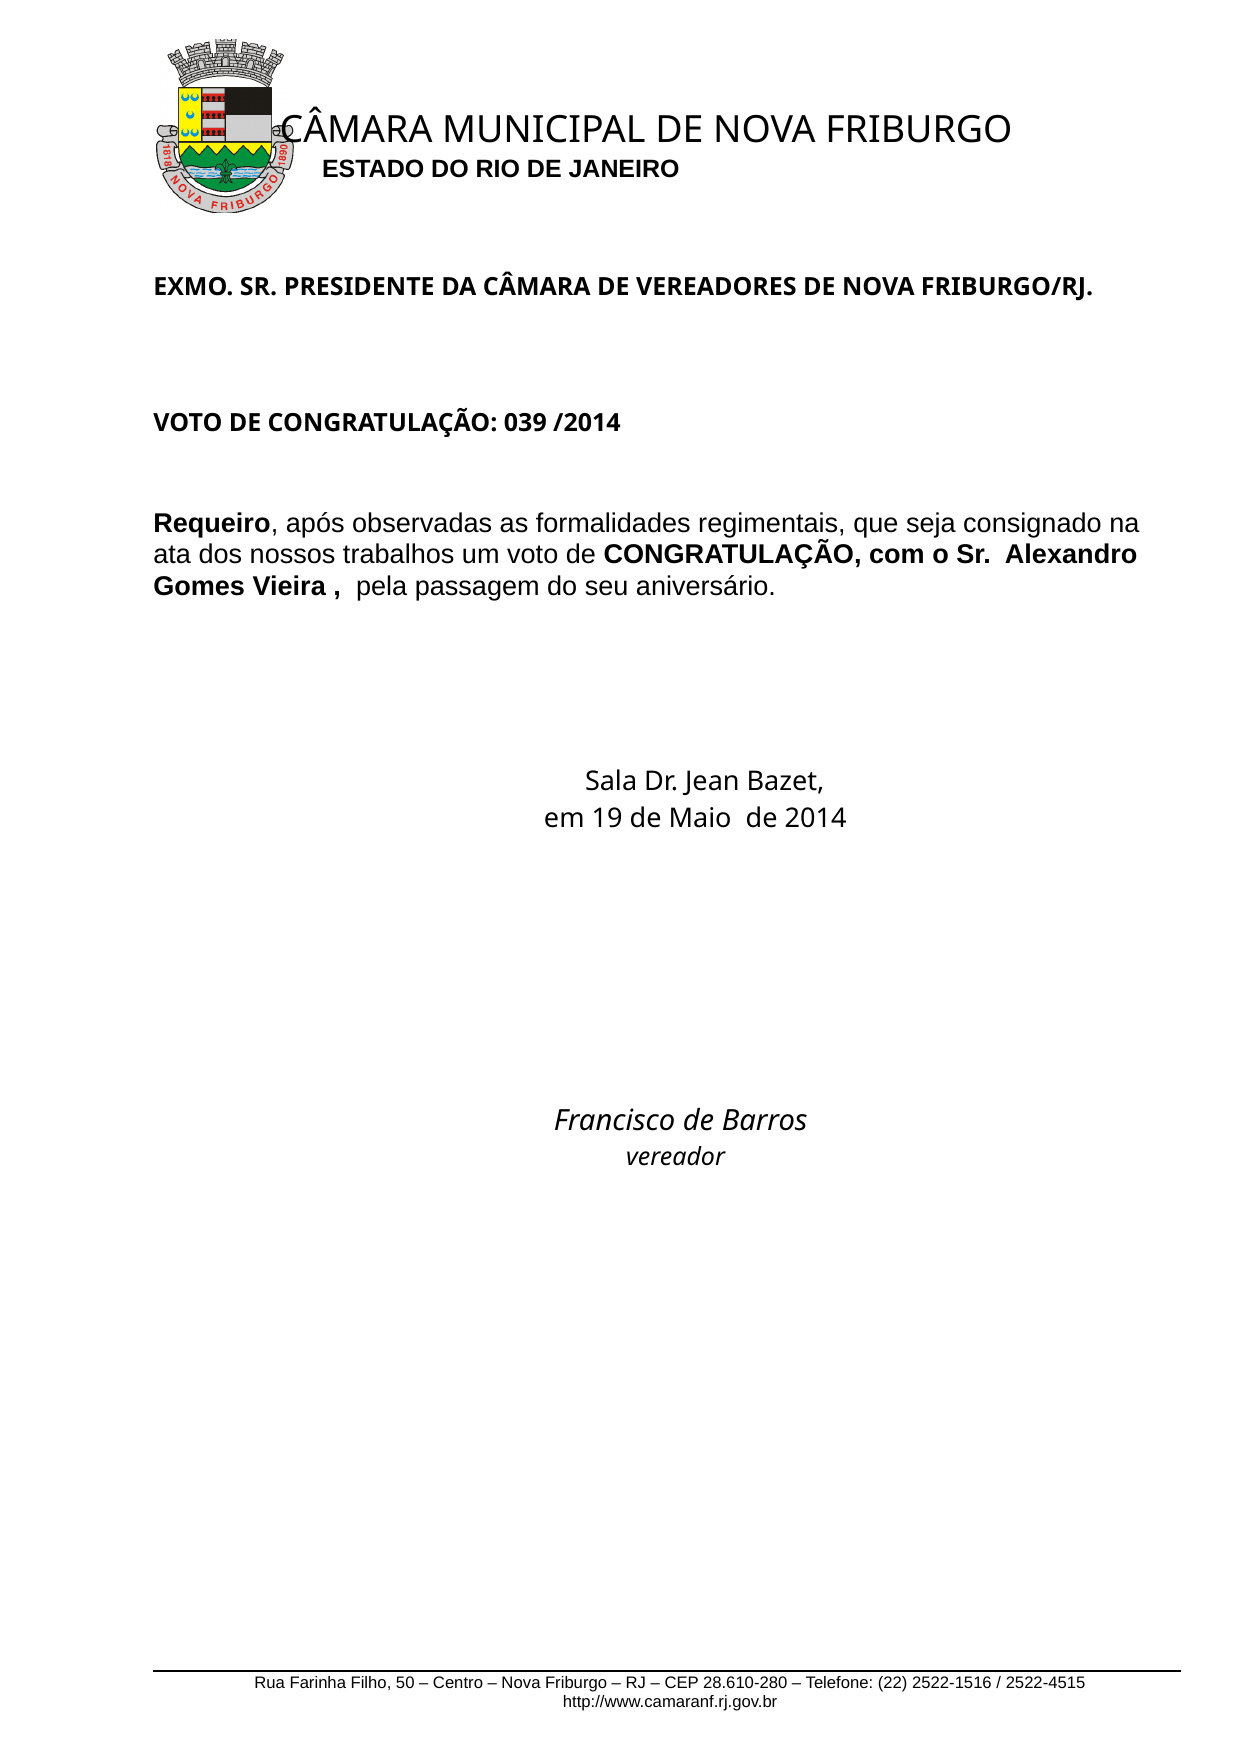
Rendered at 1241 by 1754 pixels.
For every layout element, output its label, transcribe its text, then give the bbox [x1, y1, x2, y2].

text em 19 de Maio de 2014 [153, 798, 1181, 835]
text Francisco de Barros [153, 1099, 1181, 1139]
text vereador [153, 1139, 1181, 1173]
list Sala Dr. Jean Bazet, [191, 761, 1181, 798]
text EXMO. SR. PRESIDENTE DA CÂMARA DE VEREADORES DE NOVA FRIBURGO/RJ. [153, 269, 1181, 303]
text Requeiro, após observadas as formalidades regimentais, que seja consignado na ata dos nossos trabalhos um voto de CONGRATULAÇÃO, com o Sr. Alexandro Gomes Vieira , pela passagem do seu aniversário. [153, 507, 1181, 601]
text VOTO DE CONGRATULAÇÃO: 039 /2014 [153, 405, 1181, 439]
